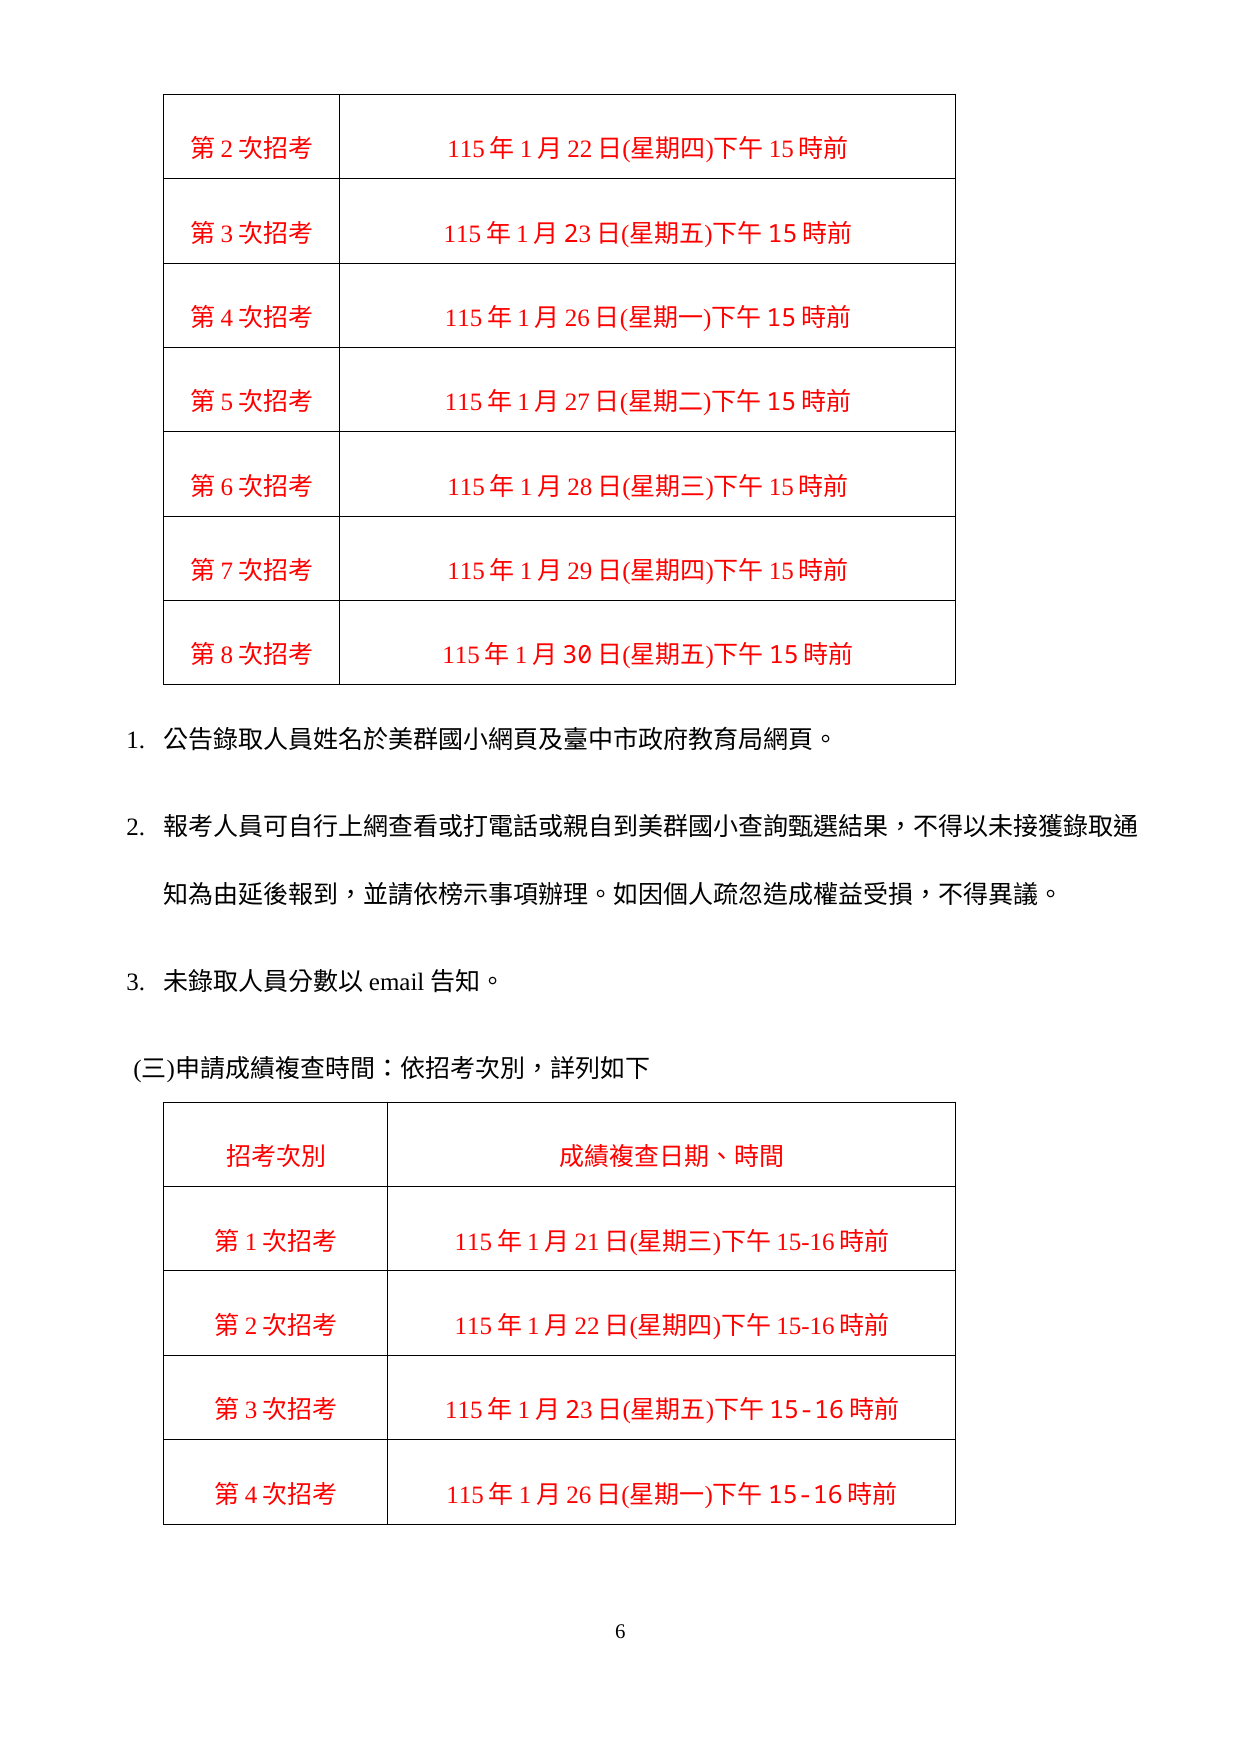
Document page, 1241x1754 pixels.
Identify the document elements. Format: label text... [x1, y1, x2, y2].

table_cell 115年1月23日(星期五)下午15時前 [340, 179, 955, 262]
table_cell 115年1月22日(星期四)下午15時前 [340, 95, 955, 178]
table_cell 115年1月29日(星期四)下午15時前 [340, 517, 955, 600]
list 未錄取人員分數以email 告知。 [126, 938, 1152, 1001]
table_cell 第4次招考 [164, 264, 339, 347]
table_cell 第8次招考 [164, 601, 339, 684]
text (三)申請成績複查時間：依招考次別，詳列如下 [133, 1025, 1152, 1088]
table_cell 第2次招考 [164, 1271, 387, 1355]
table_cell 第3次招考 [164, 179, 339, 262]
table_cell 第3次招考 [164, 1356, 387, 1439]
table_cell 115年1月26日(星期一)下午15-16時前 [388, 1440, 955, 1523]
table_cell 第7次招考 [164, 517, 339, 600]
table_cell 115年1月22日(星期四)下午15-16時前 [388, 1271, 955, 1355]
table_cell 第1次招考 [164, 1187, 387, 1270]
table_cell 115年1月27日(星期二)下午15時前 [340, 348, 955, 431]
table_header 成績複查日期、時間 [388, 1103, 955, 1186]
list 公告錄取人員姓名於美群國小網頁及臺中市政府教育局網頁。 [126, 696, 1152, 758]
table_cell 第6次招考 [164, 432, 339, 516]
list 報考人員可自行上網查看或打電話或親自到美群國小查詢甄選結果，不得以未接獲錄取通知為由延後報到，並請依榜示事項辦理。如因個人疏忽造成權益受損，不得異議。 [126, 783, 1152, 914]
table_header 招考次別 [164, 1103, 387, 1186]
table_cell 115年1月26日(星期一)下午15時前 [340, 264, 955, 347]
table_cell 第4次招考 [164, 1440, 387, 1523]
table_cell 第2次招考 [164, 95, 339, 178]
table_cell 115年1月30日(星期五)下午15時前 [340, 601, 955, 684]
table_cell 115年1月23日(星期五)下午15-16時前 [388, 1356, 955, 1439]
table_cell 115年1月28日(星期三)下午15時前 [340, 432, 955, 516]
table_cell 115年1月21日(星期三)下午15-16時前 [388, 1187, 955, 1270]
table_cell 第5次招考 [164, 348, 339, 431]
